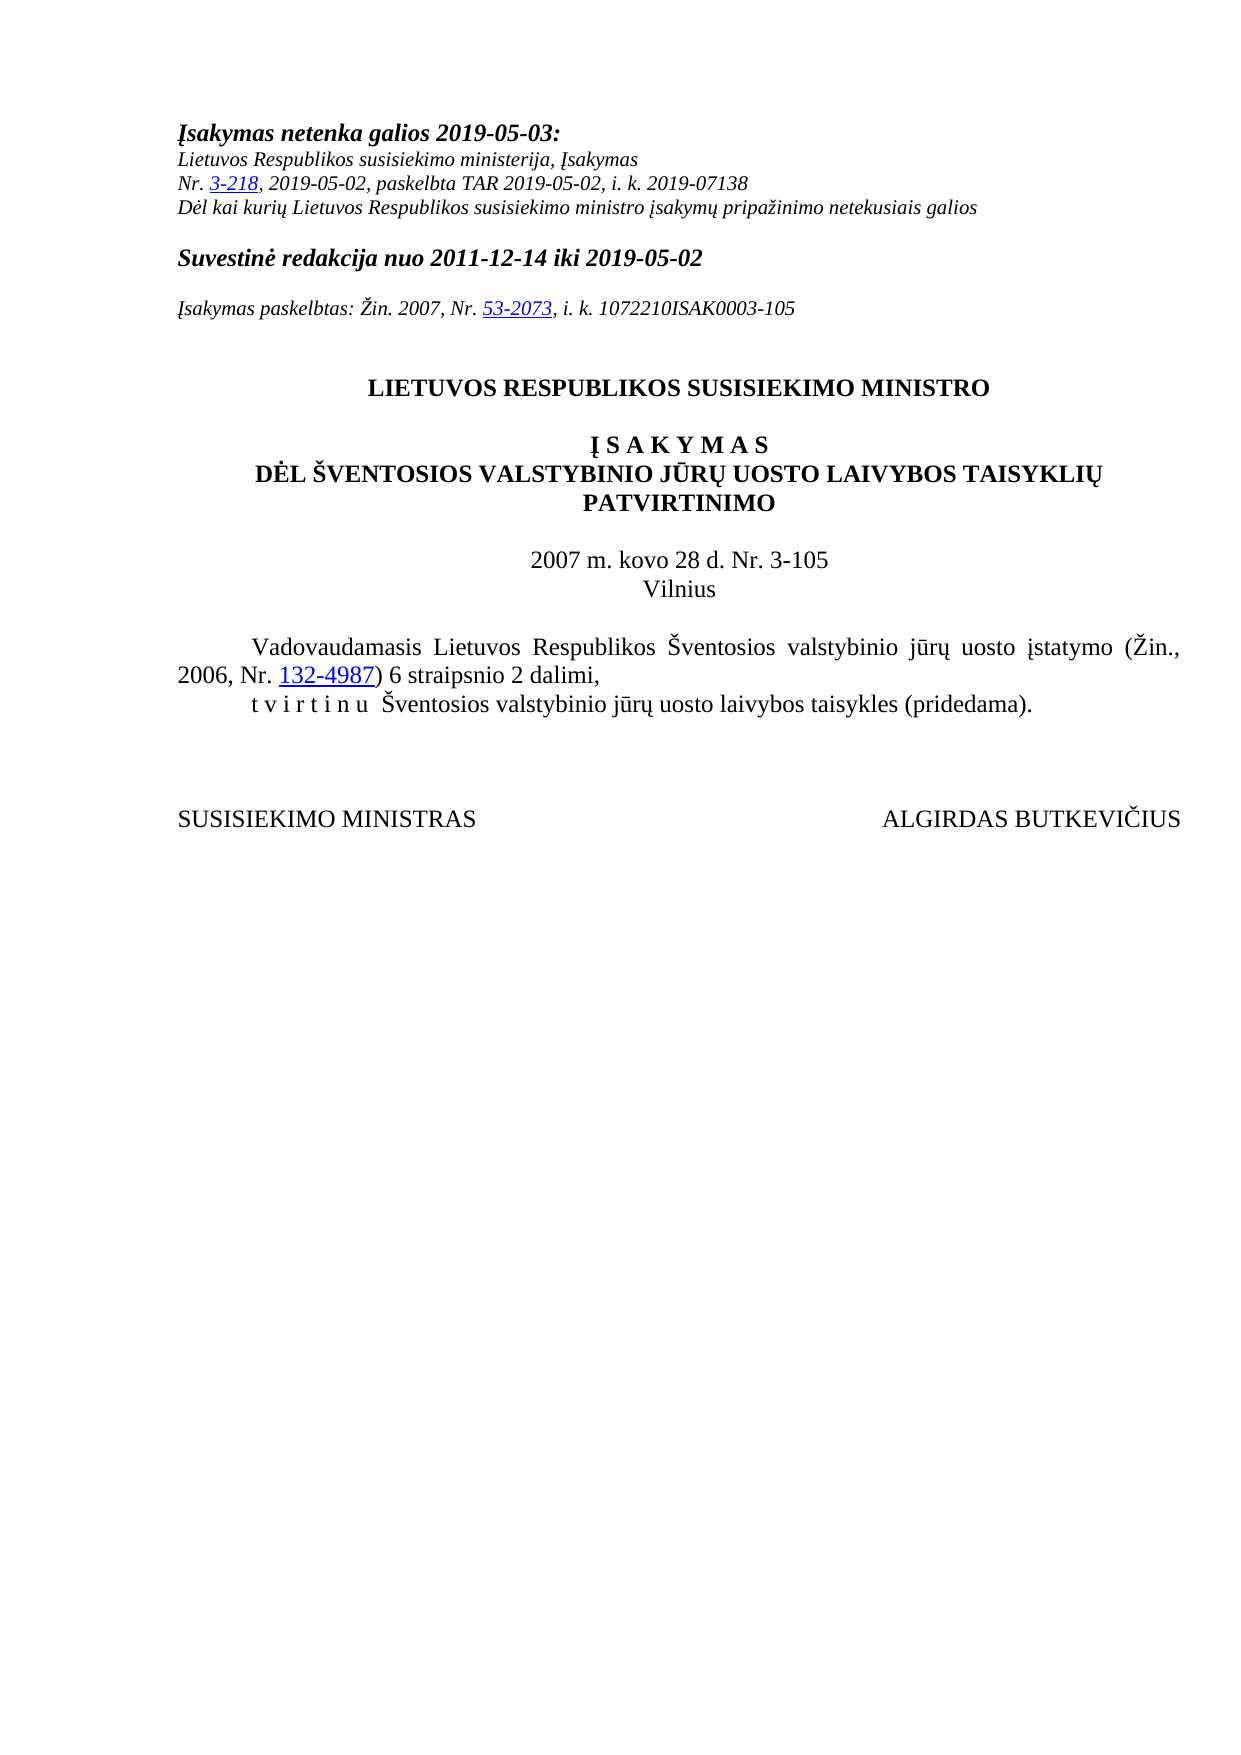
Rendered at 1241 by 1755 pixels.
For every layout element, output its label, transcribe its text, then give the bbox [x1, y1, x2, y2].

text DĖL ŠVENTOSIOS VALSTYBINIO JŪRŲ UOSTO LAIVYBOS TAISYKLIŲ PATVIRTINIMO [177, 459, 1181, 517]
text SUSISIEKIMO MINISTRAS ALGIRDAS BUTKEVIČIUS [177, 804, 1181, 833]
text Vilnius [177, 574, 1181, 603]
text Suvestinė redakcija nuo 2011-12-14 iki 2019-05-02 [177, 243, 1181, 272]
text Dėl kai kurių Lietuvos Respublikos susisiekimo ministro įsakymų pripažinimo netekusiais galios [177, 195, 1181, 219]
text tvirtinu Šventosios valstybinio jūrų uosto laivybos taisykles (pridedama). [177, 689, 1181, 718]
text LIETUVOS RESPUBLIKOS SUSISIEKIMO MINISTRO [177, 373, 1181, 402]
text Lietuvos Respublikos susisiekimo ministerija, Įsakymas [177, 147, 1181, 171]
text 2007 m. kovo 28 d. Nr. 3-105 [177, 545, 1181, 574]
text Į S A K Y M A S [177, 430, 1181, 459]
text Įsakymas netenka galios 2019-05-03: [177, 118, 1181, 147]
text Nr. 3-218, 2019-05-02, paskelbta TAR 2019-05-02, i. k. 2019-07138 [177, 171, 1181, 195]
text Įsakymas paskelbtas: Žin. 2007, Nr. 53-2073, i. k. 1072210ISAK0003-105 [177, 296, 1181, 320]
text Vadovaudamasis Lietuvos Respublikos Šventosios valstybinio jūrų uosto įstatymo (Žin., 2006, Nr. 132-4987) 6 straipsnio 2 dalimi, [177, 632, 1181, 689]
